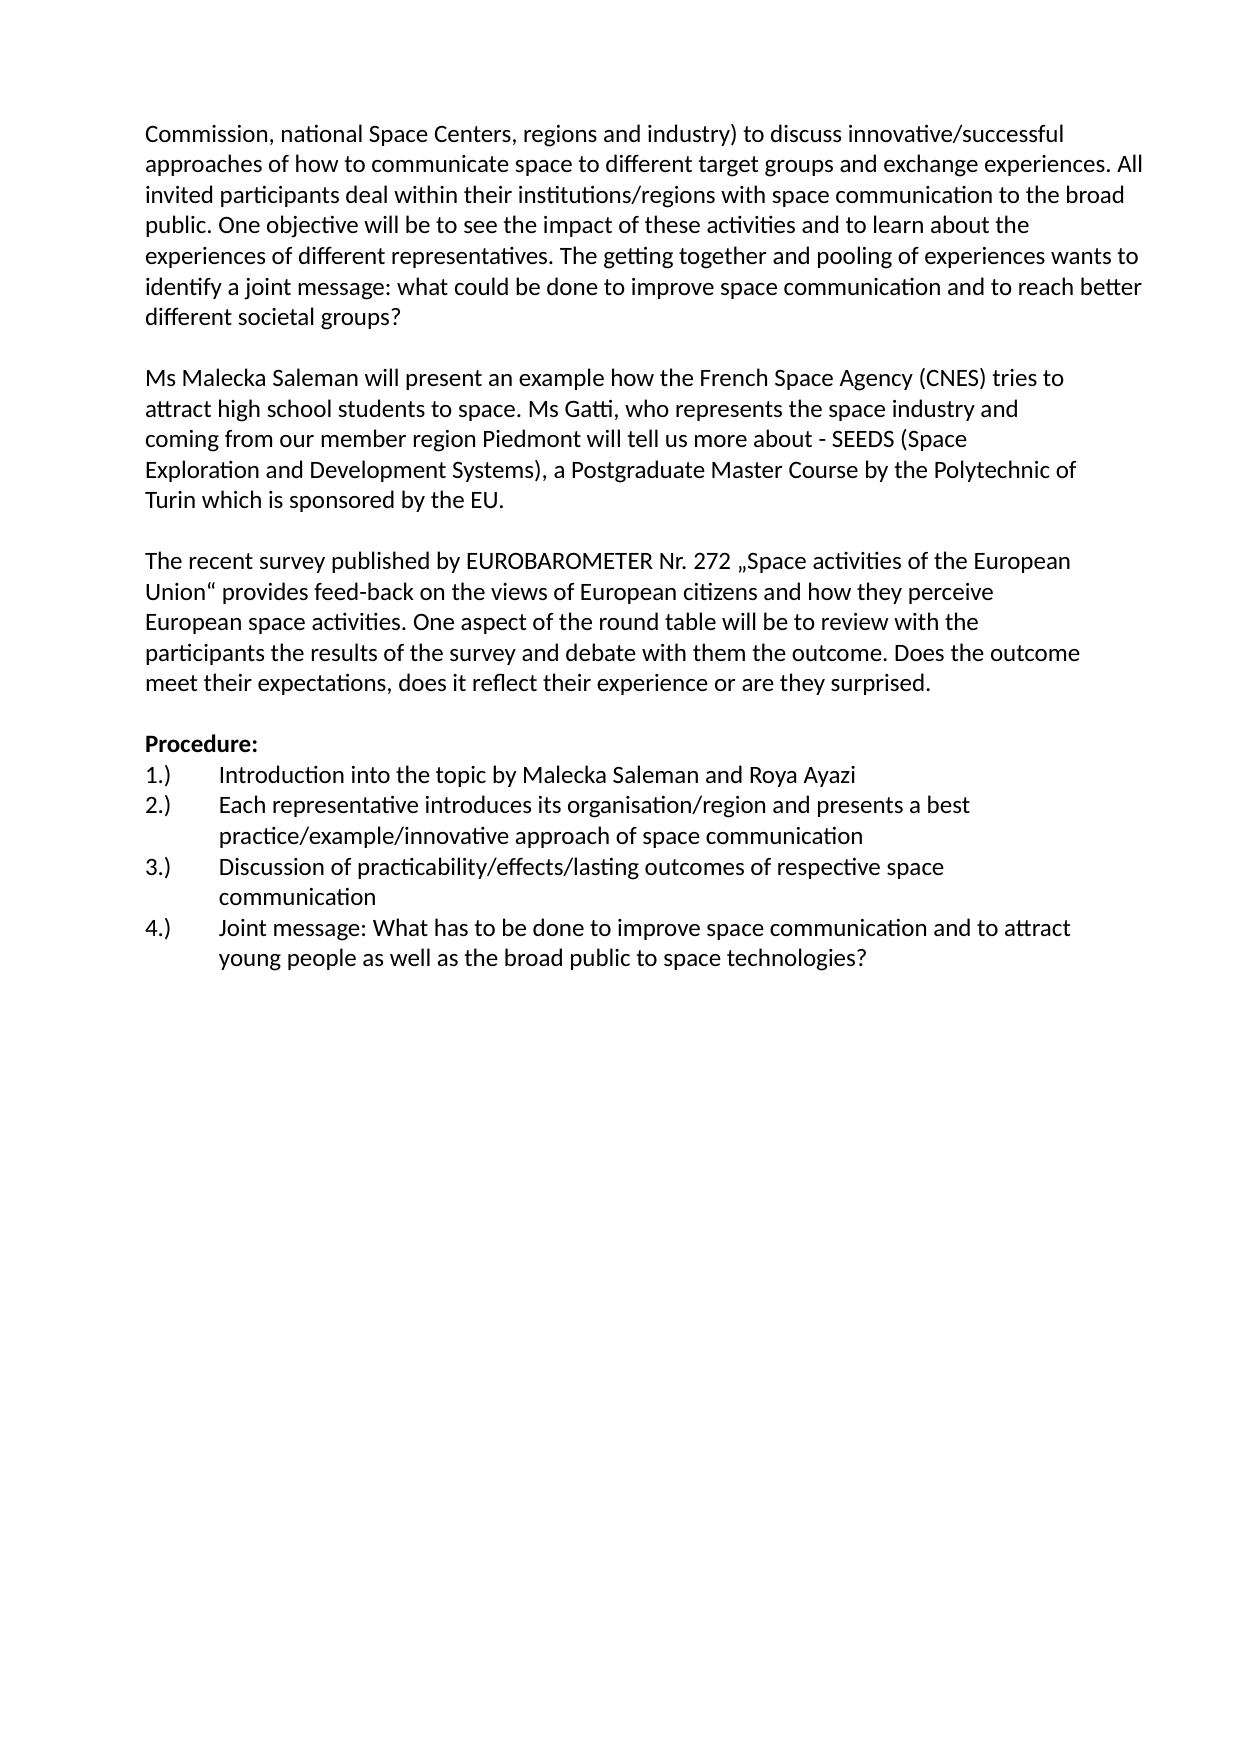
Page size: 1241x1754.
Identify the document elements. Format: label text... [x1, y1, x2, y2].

text Commission, national Space Centers, regions and industry) to discuss innovative/successful approaches of how to communicate space to different target groups and exchange experiences. All invited participants deal within their institutions/regions with space communication to the broad public. One objective will be to see the impact of these activities and to learn about the experiences of different representatives. The getting together and pooling of experiences wants to identify a joint message: what could be done to improve space communication and to reach better different societal groups? [145, 118, 1148, 332]
text The recent survey published by EUROBAROMETER Nr. 272 „Space activities of the European Union“ provides feed-back on the views of European citizens and how they perceive European space activities. One aspect of the round table will be to review with the participants the results of the survey and debate with them the outcome. Does the outcome meet their expectations, does it reflect their experience or are they surprised. [145, 545, 1081, 698]
text 3.) Discussion of practicability/effects/lasting outcomes of respective space communication [145, 851, 1081, 912]
text 1.) Introduction into the topic by Malecka Saleman and Roya Ayazi [145, 759, 1081, 789]
text Ms Malecka Saleman will present an example how the French Space Agency (CNES) tries to attract high school students to space. Ms Gatti, who represents the space industry and coming from our member region Piedmont will tell us more about - SEEDS (Space Exploration and Development Systems), a Postgraduate Master Course by the Polytechnic of Turin which is sponsored by the EU. [145, 362, 1081, 515]
text 2.) Each representative introduces its organisation/region and presents a best [145, 789, 1081, 820]
text 4.) Joint message: What has to be done to improve space communication and to attract young people as well as the broad public to space technologies? [145, 912, 1081, 973]
text Procedure: [145, 728, 1081, 759]
text practice/example/innovative approach of space communication [145, 820, 1081, 851]
